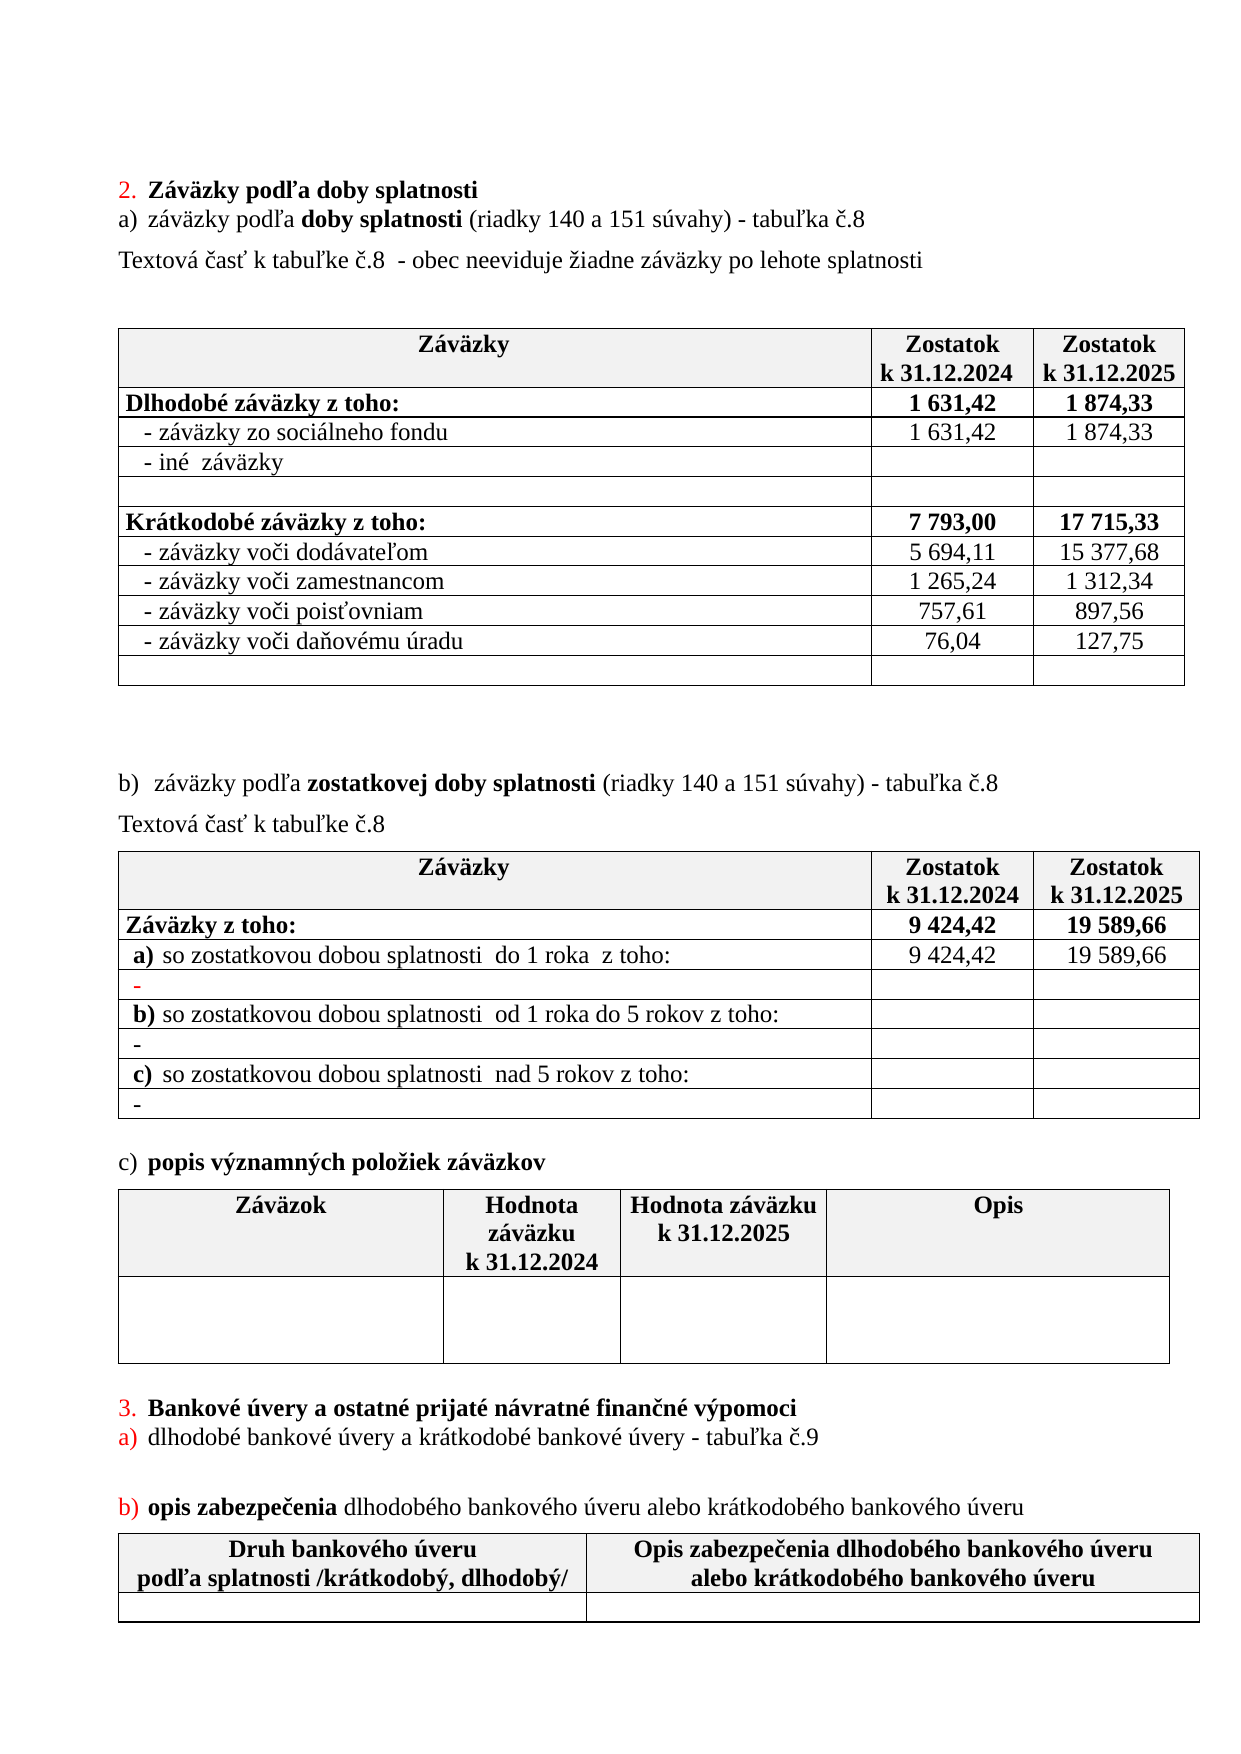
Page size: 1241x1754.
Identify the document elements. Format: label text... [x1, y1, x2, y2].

table_cell Dlhodobé záväzky z toho: [119, 388, 871, 416]
table_cell [119, 656, 871, 684]
table_cell [1034, 1029, 1199, 1058]
table_cell [872, 447, 1033, 476]
table_header Záväzky [119, 329, 871, 387]
table_cell [872, 656, 1033, 684]
list Bankové úvery a ostatné prijaté návratné finančné výpomoci [118, 1393, 1122, 1422]
list Záväzky podľa doby splatnosti [118, 176, 1122, 204]
table_cell [444, 1277, 620, 1363]
table_cell 1 631,42 [872, 418, 1033, 446]
table_cell záväzky voči dodávateľom [119, 537, 871, 565]
table_cell záväzky voči zamestnancom [119, 566, 871, 595]
table_header Hodnota záväzku k 31.12.2024 [444, 1190, 620, 1276]
table_cell [827, 1277, 1169, 1363]
table_cell Krátkodobé záväzky z toho: [119, 507, 871, 536]
list opis zabezpečenia dlhodobého bankového úveru alebo krátkodobého bankového úveru [118, 1492, 1122, 1521]
table_cell 1 312,34 [1034, 566, 1184, 595]
table_header Záväzky [119, 852, 871, 909]
table_header Záväzok [119, 1190, 443, 1276]
table_header Opis [827, 1190, 1169, 1276]
list záväzky podľa zostatkovej doby splatnosti (riadky 140 a 151 súvahy) - tabuľka č.8 [118, 768, 1122, 797]
table_cell 19 589,66 [1034, 940, 1199, 969]
table_cell 897,56 [1034, 596, 1184, 625]
table_header Zostatok k 31.12.2025 [1034, 852, 1199, 909]
table_cell Záväzky z toho: [119, 910, 871, 939]
table_cell [1034, 1000, 1199, 1028]
table_cell [872, 1000, 1033, 1028]
table_cell [872, 1029, 1033, 1058]
table_cell 19 589,66 [1034, 910, 1199, 939]
table_cell [1034, 656, 1184, 684]
table_cell 7 793,00 [872, 507, 1033, 536]
table_cell 757,61 [872, 596, 1033, 625]
table_cell [119, 970, 871, 998]
table_cell 1 265,24 [872, 566, 1033, 595]
table_cell so zostatkovou dobou splatnosti od 1 roka do 5 rokov z toho: [119, 1000, 871, 1028]
table_cell [621, 1277, 826, 1363]
table_cell 15 377,68 [1034, 537, 1184, 565]
table_cell [1034, 447, 1184, 476]
table_cell [1034, 1059, 1199, 1088]
text Textová časť k tabuľke č.8 - obec neeviduje žiadne záväzky po lehote splatnosti [118, 246, 1122, 274]
table_cell 9 424,42 [872, 910, 1033, 939]
table_header Druh bankového úveru podľa splatnosti /krátkodobý, dlhodobý/ [119, 1534, 586, 1592]
table_cell so zostatkovou dobou splatnosti nad 5 rokov z toho: [119, 1059, 871, 1088]
table_cell [587, 1593, 1199, 1621]
table_cell [119, 477, 871, 506]
table_cell 127,75 [1034, 626, 1184, 655]
table_cell [119, 1089, 871, 1118]
table_cell [1034, 477, 1184, 506]
table_cell [119, 1277, 443, 1363]
list popis významných položiek záväzkov [118, 1147, 1122, 1176]
text Textová časť k tabuľke č.8 [118, 809, 1122, 838]
table_cell [872, 970, 1033, 998]
table_cell záväzky voči poisťovniam [119, 596, 871, 625]
table_cell 76,04 [872, 626, 1033, 655]
table_cell so zostatkovou dobou splatnosti do 1 roka z toho: [119, 940, 871, 969]
table_cell 5 694,11 [872, 537, 1033, 565]
table_cell [872, 1059, 1033, 1088]
table_cell 17 715,33 [1034, 507, 1184, 536]
table_cell 9 424,42 [872, 940, 1033, 969]
table_header Zostatok k 31.12.2025 [1034, 329, 1184, 387]
table_cell [1034, 970, 1199, 998]
table_cell iné záväzky [119, 447, 871, 476]
table_cell 1 874,33 [1034, 418, 1184, 446]
list záväzky podľa doby splatnosti (riadky 140 a 151 súvahy) - tabuľka č.8 [118, 204, 1122, 233]
table_cell záväzky voči daňovému úradu [119, 626, 871, 655]
table_cell záväzky zo sociálneho fondu [119, 418, 871, 446]
table_cell [119, 1593, 586, 1621]
table_cell [1034, 1089, 1199, 1118]
table_header Zostatok k 31.12.2024 [872, 329, 1033, 387]
list dlhodobé bankové úvery a krátkodobé bankové úvery - tabuľka č.9 [118, 1422, 1122, 1451]
table_cell 1 631,42 [872, 388, 1033, 416]
table_cell 1 874,33 [1034, 388, 1184, 416]
table_header Zostatok k 31.12.2024 [872, 852, 1033, 909]
table_cell [872, 1089, 1033, 1118]
table_cell [119, 1029, 871, 1058]
table_cell [872, 477, 1033, 506]
table_header Opis zabezpečenia dlhodobého bankového úveru alebo krátkodobého bankového úveru [587, 1534, 1199, 1592]
table_header Hodnota záväzku k 31.12.2025 [621, 1190, 826, 1276]
